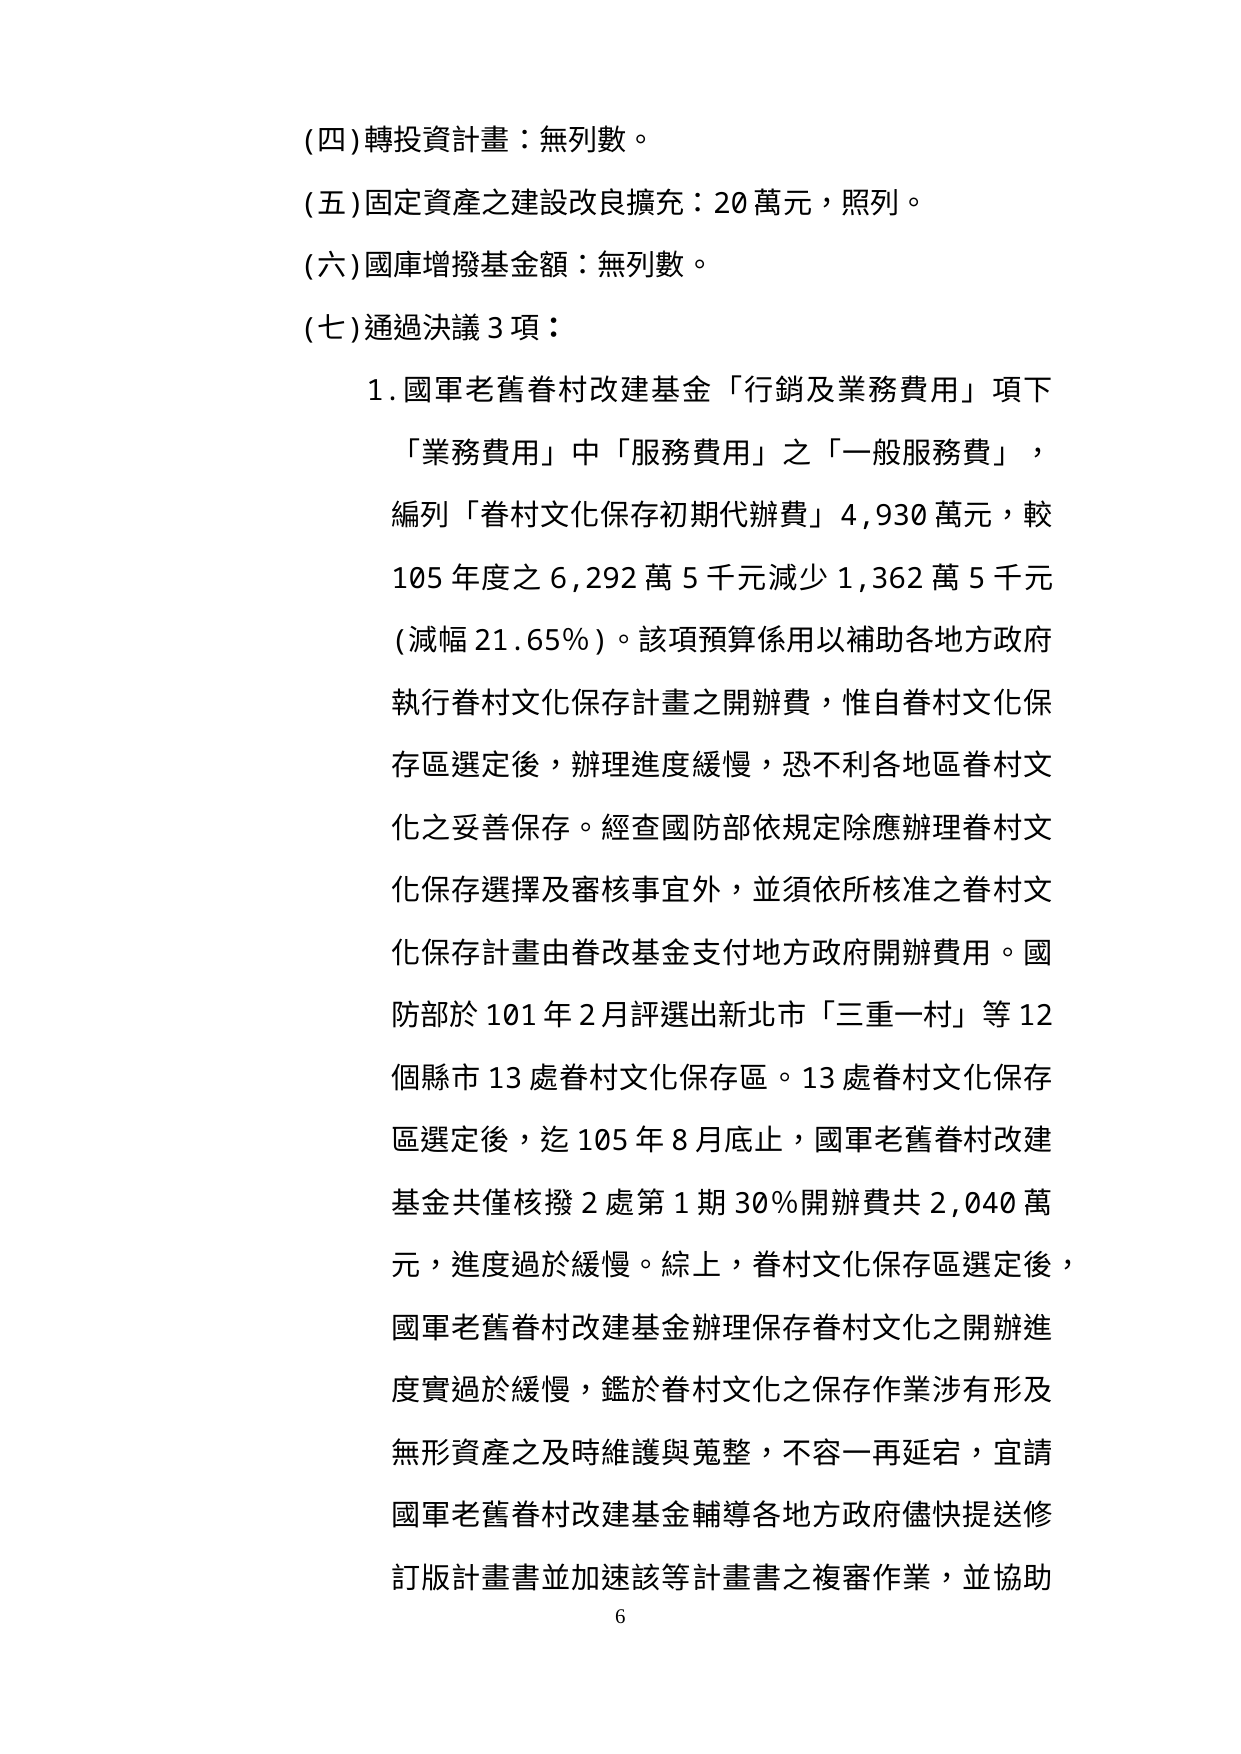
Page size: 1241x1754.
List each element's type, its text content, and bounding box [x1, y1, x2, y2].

text (七)通過決議3項： [300, 284, 1053, 346]
text 1.國軍老舊眷村改建基金「行銷及業務費用」項下「業務費用」中「服務費用」之「一般服務費」，編列「眷村文化保存初期代辦費」4,930萬元，較105年度之6,292萬5千元減少1,362萬5千元(減幅21.65％)。該項預算係用以補助各地方政府執行眷村文化保存計畫之開辦費，惟自眷村文化保存區選定後，辦理進度緩慢，恐不利各地區眷村文化之妥善保存。經查國防部依規定除應辦理眷村文化保存選擇及審核事宜外，並須依所核准之眷村文化保存計畫由眷改基金支付地方政府開辦費用。國防部於101年2月評選出新北市「三重一村」等12個縣市13處眷村文化保存區。13處眷村文化保存區選定後，迄105年8月底止，國軍老舊眷村改建基金共僅核撥2處第1期30％開辦費共2,040萬元，進度過於緩慢。綜上，眷村文化保存區選定後，國軍老舊眷村改建基金辦理保存眷村文化之開辦進度實過於緩慢，鑑於眷村文化之保存作業涉有形及無形資產之及時維護與蒐整，不容一再延宕，宜請國軍老舊眷村改建基金輔導各地方政府儘快提送修訂版計畫書並加速該等計畫書之複審作業，並協助其解決相關土地移撥作業程序問題，使該等老舊眷村保存計畫得以儘速執行。 [366, 346, 1053, 1596]
text (六)國庫增撥基金額：無列數。 [300, 221, 1053, 284]
text (五)固定資產之建設改良擴充：20萬元，照列。 [300, 159, 1053, 221]
text (四)轉投資計畫：無列數。 [300, 96, 1053, 159]
